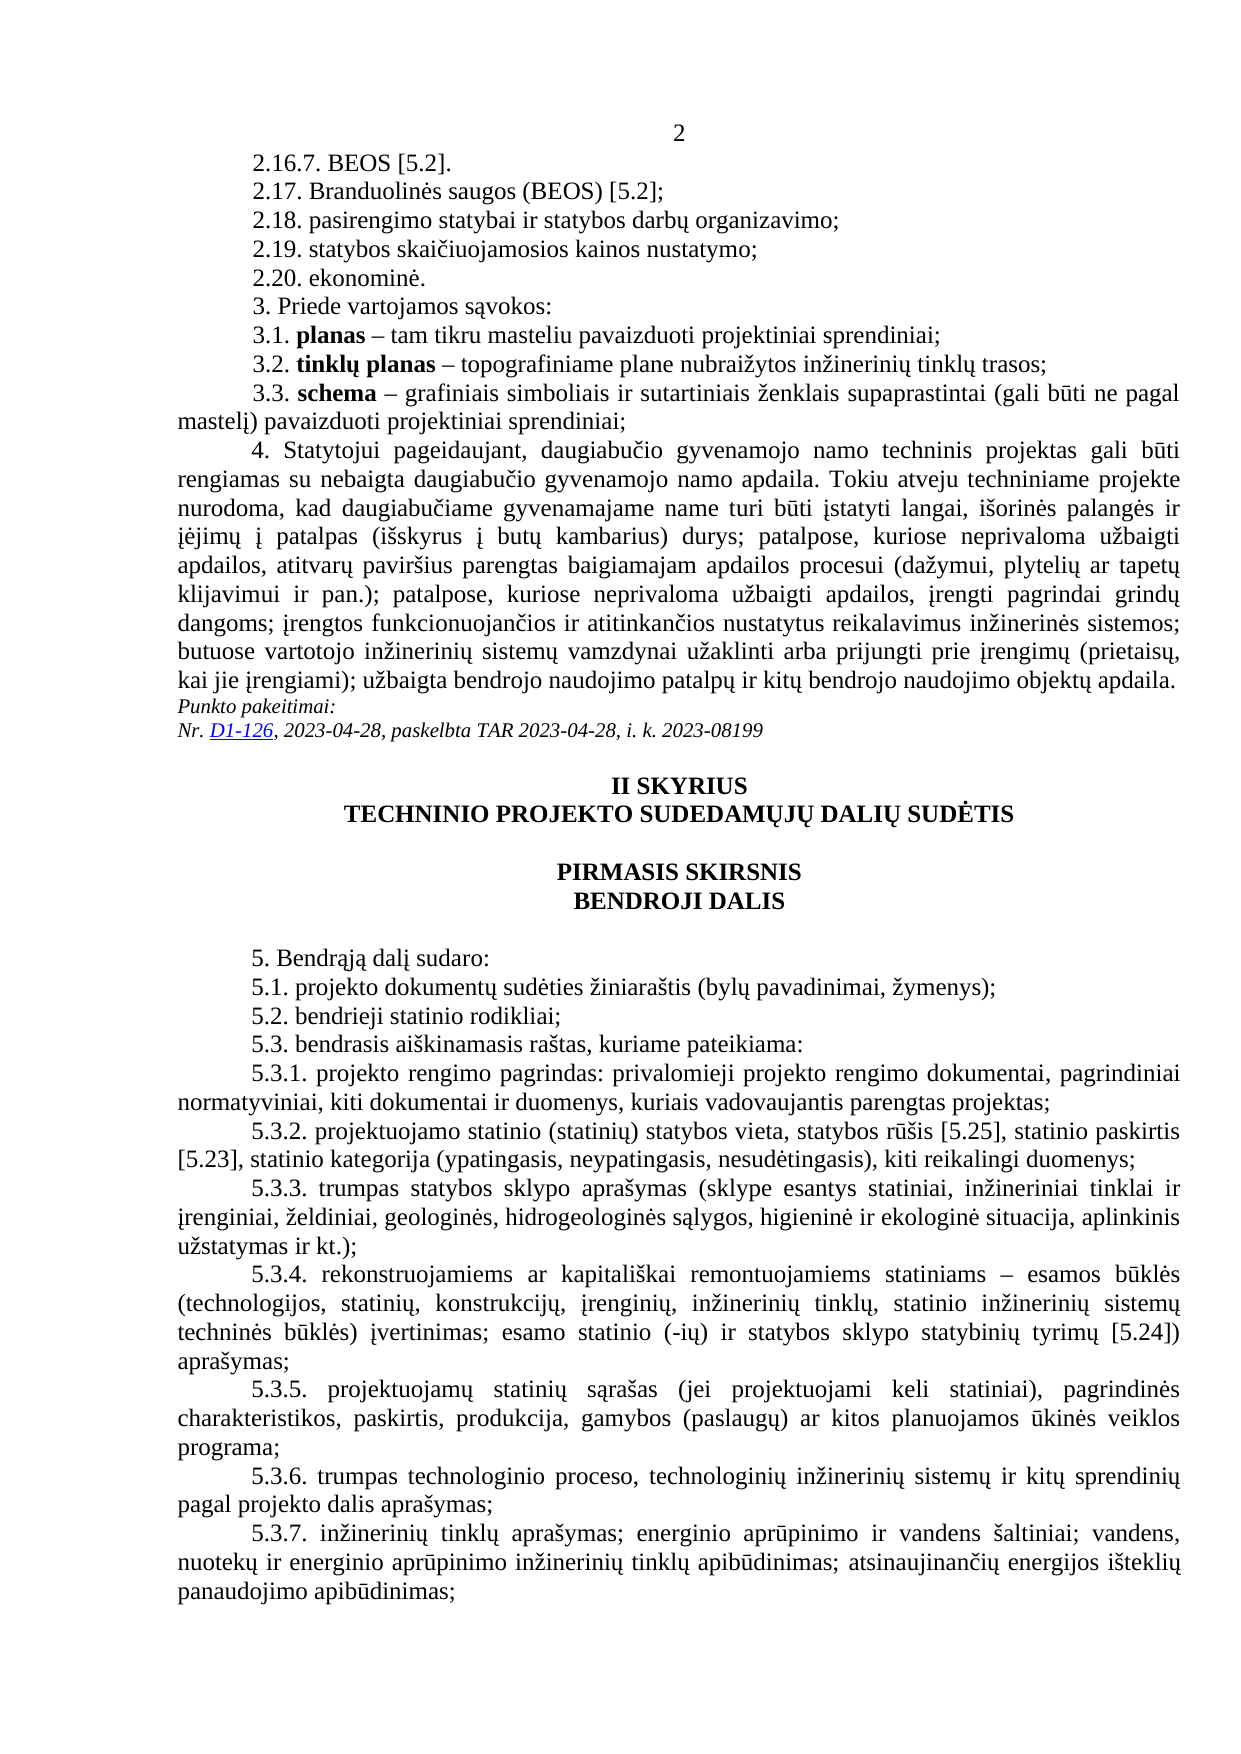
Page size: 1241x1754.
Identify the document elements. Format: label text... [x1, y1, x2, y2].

text PIRMASIS SKIRSNIS [177, 857, 1181, 886]
text TECHNINIO PROJEKTO SUDEDAMŲJŲ DALIŲ SUDĖTIS [177, 799, 1181, 828]
text 2.20. ekonominė. [177, 263, 1181, 291]
text 2.17. Branduolinės saugos (BEOS) [5.2]; [177, 176, 1181, 205]
text 5.3.4. rekonstruojamiems ar kapitališkai remontuojamiems statiniams – esamos būklės (technologijos, statinių, konstrukcijų, įrenginių, inžinerinių tinklų, statinio inžinerinių sistemų techninės būklės) įvertinimas; esamo statinio (-ių) ir statybos sklypo statybinių tyrimų [5.24]) aprašymas; [177, 1259, 1181, 1374]
text 2.19. statybos skaičiuojamosios kainos nustatymo; [177, 234, 1181, 263]
text 3.2. tinklų planas – topografiniame plane nubraižytos inžinerinių tinklų trasos; [177, 349, 1181, 378]
text 5.3.1. projekto rengimo pagrindas: privalomieji projekto rengimo dokumentai, pagrindiniai normatyviniai, kiti dokumentai ir duomenys, kuriais vadovaujantis parengtas projektas; [177, 1058, 1181, 1116]
text 5.3.6. trumpas technologinio proceso, technologinių inžinerinių sistemų ir kitų sprendinių pagal projekto dalis aprašymas; [177, 1461, 1181, 1518]
text 2.18. pasirengimo statybai ir statybos darbų organizavimo; [177, 205, 1181, 234]
text 3.3. schema – grafiniais simboliais ir sutartiniais ženklais supaprastintai (gali būti ne pagal mastelį) pavaizduoti projektiniai sprendiniai; [177, 378, 1181, 435]
text 3.1. planas – tam tikru masteliu pavaizduoti projektiniai sprendiniai; [177, 320, 1181, 349]
text 5.3.3. trumpas statybos sklypo aprašymas (sklype esantys statiniai, inžineriniai tinklai ir įrenginiai, želdiniai, geologinės, hidrogeologinės sąlygos, higieninė ir ekologinė situacija, aplinkinis užstatymas ir kt.); [177, 1173, 1181, 1259]
text Punkto pakeitimai: [177, 694, 1181, 718]
text 3. Priede vartojamos sąvokos: [177, 291, 1181, 320]
text 5.3.7. inžinerinių tinklų aprašymas; energinio aprūpinimo ir vandens šaltiniai; vandens, nuotekų ir energinio aprūpinimo inžinerinių tinklų apibūdinimas; atsinaujinančių energijos išteklių panaudojimo apibūdinimas; [177, 1518, 1181, 1604]
text 5. Bendrąją dalį sudaro: [177, 943, 1181, 972]
text 5.2. bendrieji statinio rodikliai; [177, 1001, 1181, 1029]
text Nr. D1-126, 2023-04-28, paskelbta TAR 2023-04-28, i. k. 2023-08199 [177, 718, 1181, 742]
text 2.16.7. BEOS [5.2]. [177, 148, 1181, 176]
text 5.3.5. projektuojamų statinių sąrašas (jei projektuojami keli statiniai), pagrindinės charakteristikos, paskirtis, produkcija, gamybos (paslaugų) ar kitos planuojamos ūkinės veiklos programa; [177, 1374, 1181, 1461]
text BENDROJI DALIS [177, 886, 1181, 914]
text 5.3.2. projektuojamo statinio (statinių) statybos vieta, statybos rūšis [5.25], statinio paskirtis [5.23], statinio kategorija (ypatingasis, neypatingasis, nesudėtingasis), kiti reikalingi duomenys; [177, 1116, 1181, 1173]
text 5.3. bendrasis aiškinamasis raštas, kuriame pateikiama: [177, 1029, 1181, 1058]
text II SKYRIUS [177, 771, 1181, 799]
text 5.1. projekto dokumentų sudėties žiniaraštis (bylų pavadinimai, žymenys); [177, 972, 1181, 1001]
text 4. Statytojui pageidaujant, daugiabučio gyvenamojo namo techninis projektas gali būti rengiamas su nebaigta daugiabučio gyvenamojo namo apdaila. Tokiu atveju techniniame projekte nurodoma, kad daugiabučiame gyvenamajame name turi būti įstatyti langai, išorinės palangės ir įėjimų į patalpas (išskyrus į butų kambarius) durys; patalpose, kuriose neprivaloma užbaigti apdailos, atitvarų paviršius parengtas baigiamajam apdailos procesui (dažymui, plytelių ar tapetų klijavimui ir pan.); patalpose, kuriose neprivaloma užbaigti apdailos, įrengti pagrindai grindų dangoms; įrengtos funkcionuojančios ir atitinkančios nustatytus reikalavimus inžinerinės sistemos; butuose vartotojo inžinerinių sistemų vamzdynai užaklinti arba prijungti prie įrengimų (prietaisų, kai jie įrengiami); užbaigta bendrojo naudojimo patalpų ir kitų bendrojo naudojimo objektų apdaila. [177, 435, 1181, 694]
